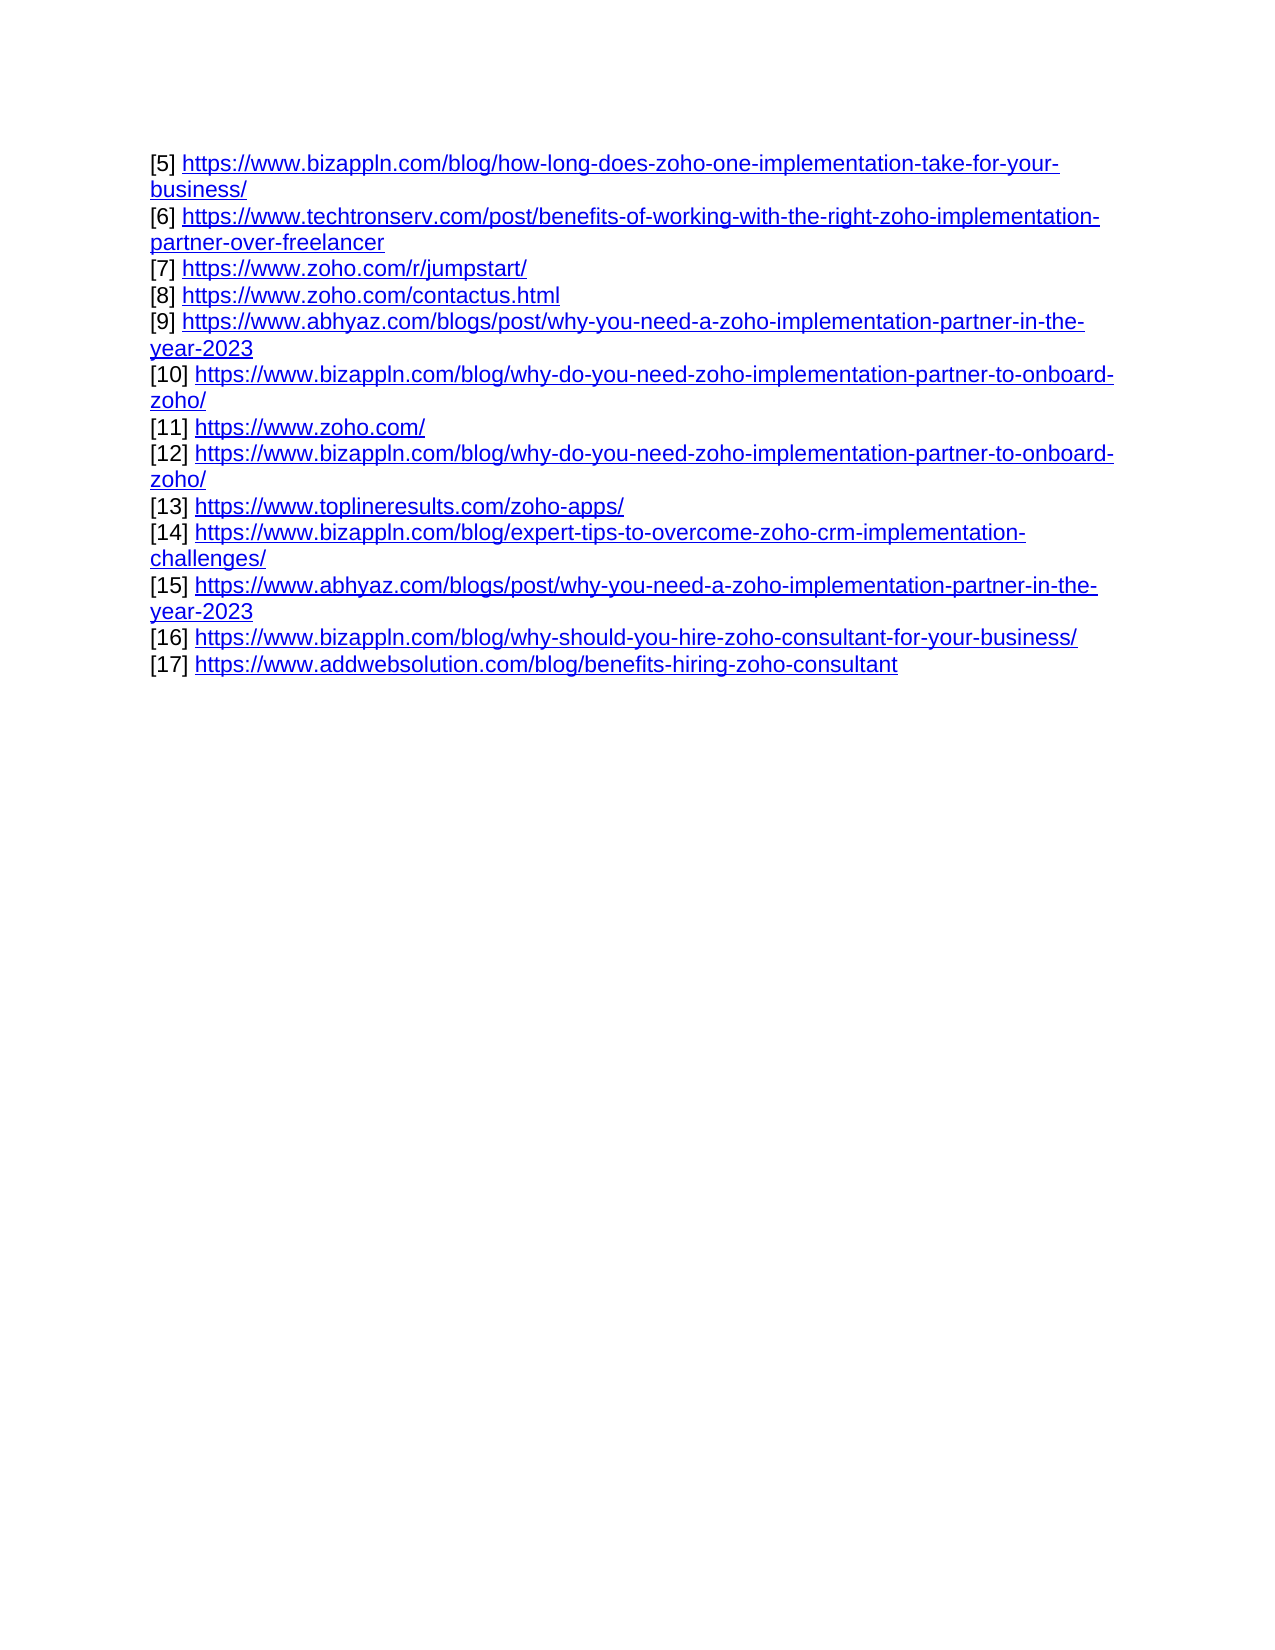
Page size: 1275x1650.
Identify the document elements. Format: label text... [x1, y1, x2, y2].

text [8] https://www.zoho.com/contactus.html [150, 282, 1125, 308]
text [15] https://www.abhyaz.com/blogs/post/why-you-need-a-zoho-implementation-partner-in-the-year-2023 [150, 572, 1125, 624]
text [10] https://www.bizappln.com/blog/why-do-you-need-zoho-implementation-partner-to-onboard-zoho/ [150, 361, 1125, 413]
text [17] https://www.addwebsolution.com/blog/benefits-hiring-zoho-consultant [150, 651, 1125, 677]
text [14] https://www.bizappln.com/blog/expert-tips-to-overcome-zoho-crm-implementation-challenges/ [150, 519, 1125, 572]
text [6] https://www.techtronserv.com/post/benefits-of-working-with-the-right-zoho-implementation-partner-over-freelancer [150, 203, 1125, 255]
text [12] https://www.bizappln.com/blog/why-do-you-need-zoho-implementation-partner-to-onboard-zoho/ [150, 440, 1125, 493]
text [11] https://www.zoho.com/ [150, 413, 1125, 440]
text [5] https://www.bizappln.com/blog/how-long-does-zoho-one-implementation-take-for-your-business/ [150, 150, 1125, 203]
text [13] https://www.toplineresults.com/zoho-apps/ [150, 493, 1125, 519]
text [7] https://www.zoho.com/r/jumpstart/ [150, 255, 1125, 282]
text [16] https://www.bizappln.com/blog/why-should-you-hire-zoho-consultant-for-your-business/ [150, 624, 1125, 651]
text [9] https://www.abhyaz.com/blogs/post/why-you-need-a-zoho-implementation-partner-in-the-year-2023 [150, 308, 1125, 361]
